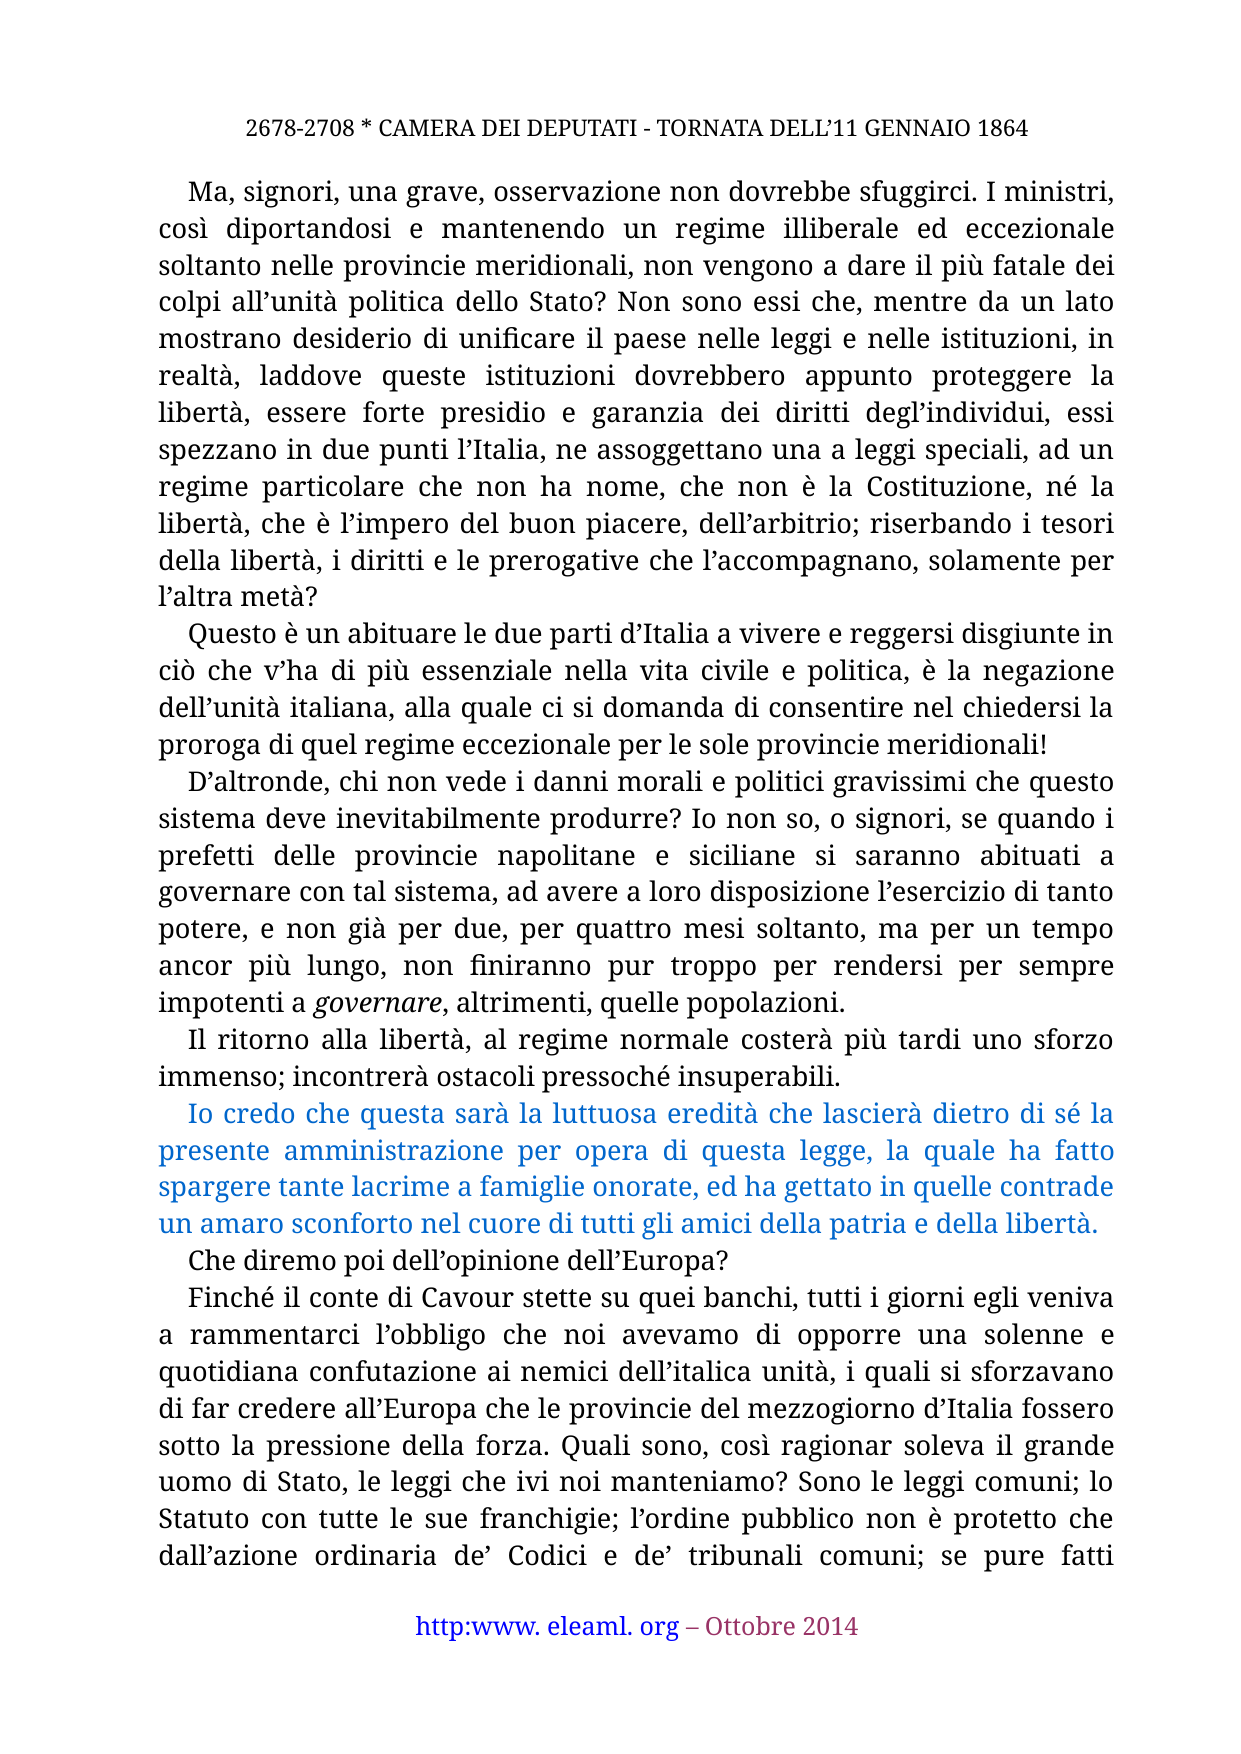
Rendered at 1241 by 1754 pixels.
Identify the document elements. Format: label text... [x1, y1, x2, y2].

text Io credo che questa sarà la luttuosa eredità che lascierà dietro di sé la presente amministrazione per opera di questa legge, la quale ha fatto spargere tante lacrime a famiglie onorate, ed ha gettato in quelle contrade un amaro sconforto nel cuore di tutti gli amici della patria e della libertà. [158, 1094, 1116, 1242]
text Che diremo poi dell’opinione dell’Europa? [158, 1242, 1116, 1278]
text Ma, signori, una grave, osservazione non dovrebbe sfuggirci. I ministri, così diportandosi e mantenendo un regime illiberale ed eccezionale soltanto nelle provincie meridionali, non vengono a dare il più fatale dei colpi all’unità politica dello Stato? Non sono essi che, mentre da un lato mostrano desiderio di unificare il paese nelle leggi e nelle istituzioni, in realtà, laddove queste istituzioni dovrebbero appunto proteggere la libertà, essere forte presidio e garanzia dei diritti degl’individui, essi spezzano in due punti l’Italia, ne assoggettano una a leggi speciali, ad un regime particolare che non ha nome, che non è la Costituzione, né la libertà, che è l’impero del buon piacere, dell’arbitrio; riserbando i tesori della libertà, i diritti e le prerogative che l’accompagnano, solamente per l’altra metà? [158, 172, 1116, 615]
text D’altronde, chi non vede i danni morali e politici gravissimi che questo sistema deve inevitabilmente produrre? Io non so, o signori, se quando i prefetti delle provincie napolitane e siciliane si saranno abituati a governare con tal sistema, ad avere a loro disposizione l’esercizio di tanto potere, e non già per due, per quattro mesi soltanto, ma per un tempo ancor più lungo, non finiranno pur troppo per rendersi per sempre impotenti a governare, altrimenti, quelle popolazioni. [158, 762, 1116, 1020]
text Il ritorno alla libertà, al regime normale costerà più tardi uno sforzo immenso; incontrerà ostacoli pressoché insuperabili. [158, 1020, 1116, 1094]
text Finché il conte di Cavour stette su quei banchi, tutti i giorni egli veniva a rammentarci l’obbligo che noi avevamo di opporre una solenne e quotidiana confutazione ai nemici dell’italica unità, i quali si sforzavano di far credere all’Europa che le provincie del mezzogiorno d’Italia fossero sotto la pressione della forza. Quali sono, così ragionar soleva il grande uomo di Stato, le leggi che ivi noi manteniamo? Sono le leggi comuni; lo Statuto con tutte le sue franchigie; l’ordine pubblico non è protetto che dall’azione ordinaria de’ Codici e de’ tribunali comuni; se pure fatti [158, 1278, 1116, 1573]
text Questo è un abituare le due parti d’Italia a vivere e reggersi disgiunte in ciò che v’ha di più essenziale nella vita civile e politica, è la negazione dell’unità italiana, alla quale ci si domanda di consentire nel chiedersi la proroga di quel regime eccezionale per le sole provincie meridionali! [158, 615, 1116, 762]
